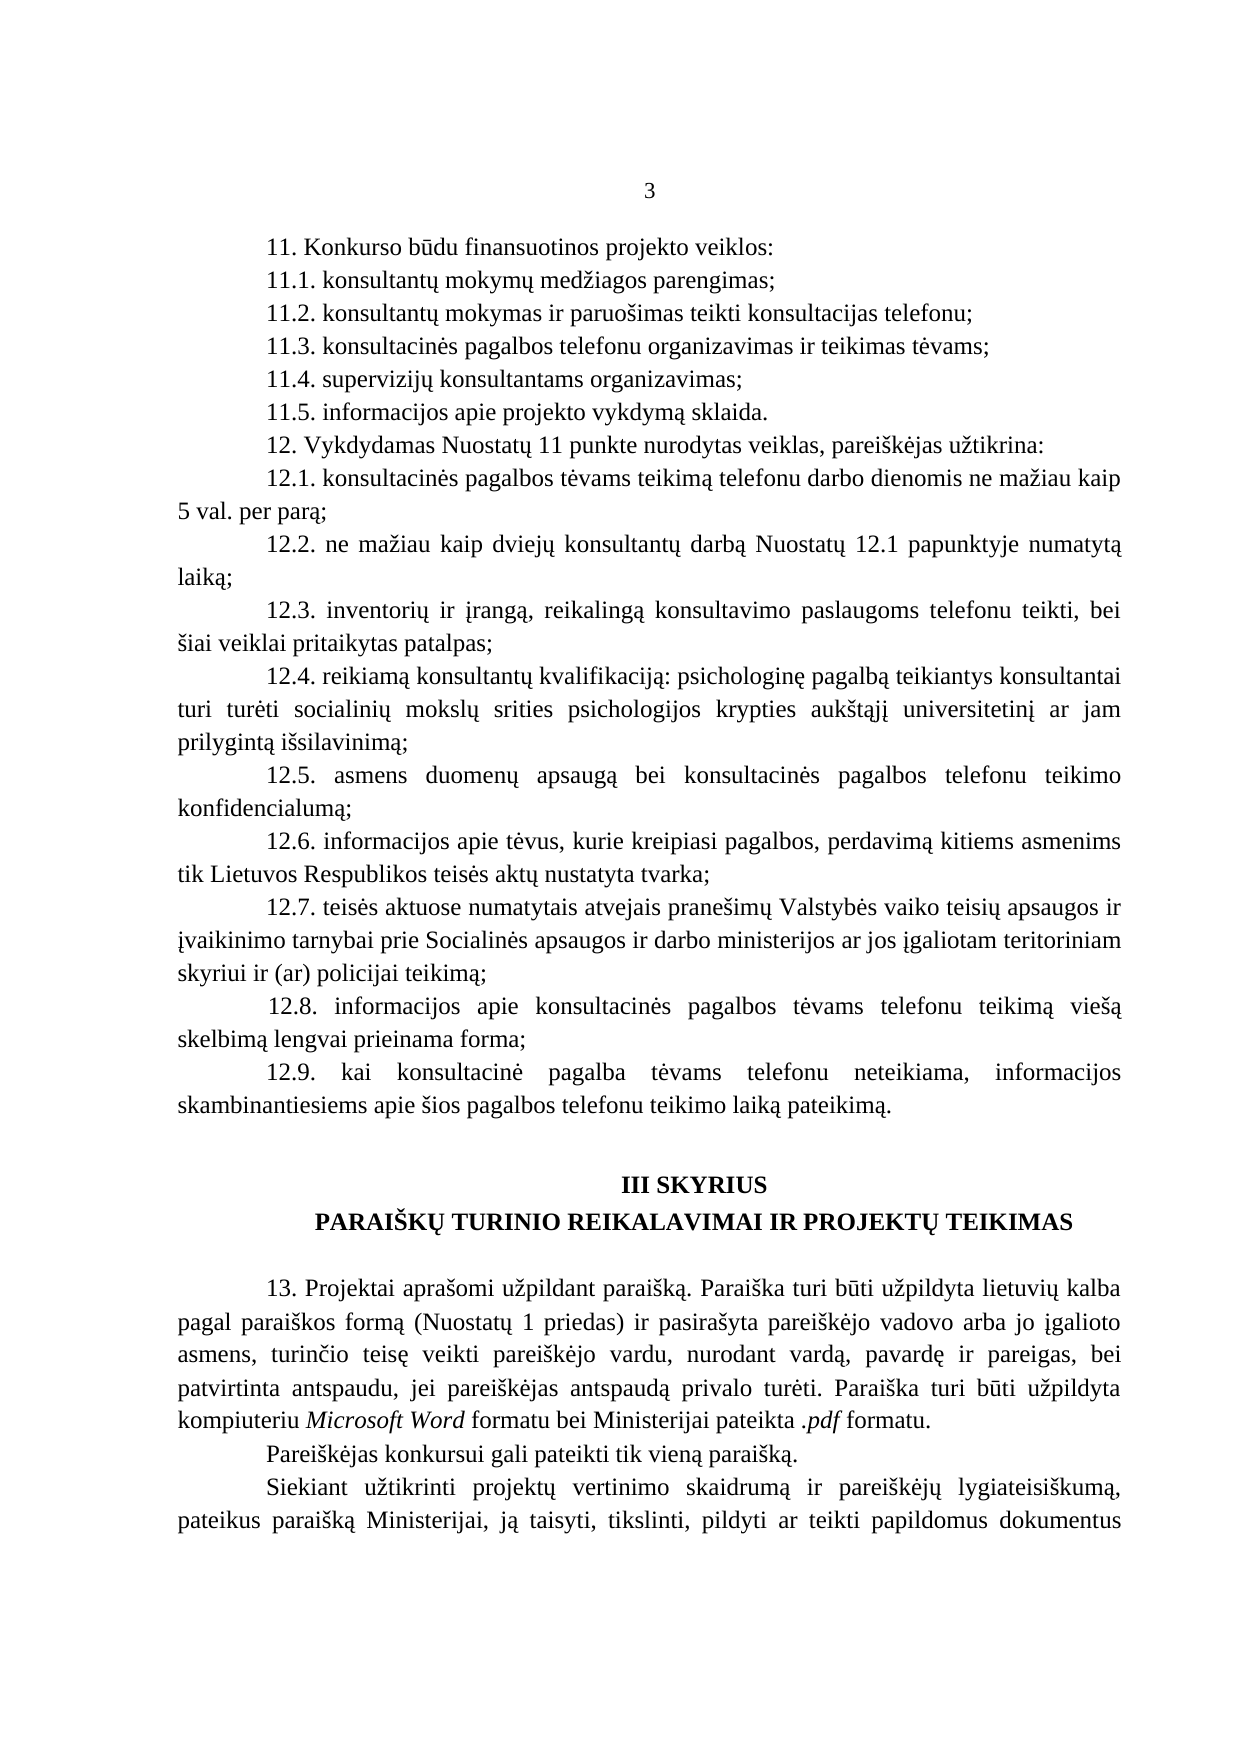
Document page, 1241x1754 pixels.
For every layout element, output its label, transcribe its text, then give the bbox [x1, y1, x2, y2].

text 13. Projektai aprašomi užpildant paraišką. Paraiška turi būti užpildyta lietuvių kalba pagal paraiškos formą (Nuostatų 1 priedas) ir pasirašyta pareiškėjo vadovo arba jo įgalioto asmens, turinčio teisę veikti pareiškėjo vardu, nurodant vardą, pavardę ir pareigas, bei patvirtinta antspaudu, jei pareiškėjas antspaudą privalo turėti. Paraiška turi būti užpildyta kompiuteriu Microsoft Word formatu bei Ministerijai pateikta .pdf formatu. [177, 1273, 1122, 1434]
text 11.1. konsultantų mokymų medžiagos parengimas; [177, 265, 1122, 294]
text 11.4. supervizijų konsultantams organizavimas; [177, 364, 1122, 393]
text 12.2. ne mažiau kaip dviejų konsultantų darbą Nuostatų 12.1 papunktyje numatytą laiką; [177, 529, 1122, 591]
text 11. Konkurso būdu finansuotinos projekto veiklos: [177, 232, 1122, 261]
text Pareiškėjas konkursui gali pateikti tik vieną paraišką. [177, 1439, 1122, 1467]
text 12.1. konsultacinės pagalbos tėvams teikimą telefonu darbo dienomis ne mažiau kaip 5 val. per parą; [177, 463, 1122, 525]
text 11.5. informacijos apie projekto vykdymą sklaida. [177, 397, 1122, 426]
text PARAIŠKŲ TURINIO REIKALAVIMAI IR PROJEKTŲ TEIKIMAS [177, 1198, 1122, 1236]
text 12.7. teisės aktuose numatytais atvejais pranešimų Valstybės vaiko teisių apsaugos ir įvaikinimo tarnybai prie Socialinės apsaugos ir darbo ministerijos ar jos įgaliotam teritoriniam skyriui ir (ar) policijai teikimą; [177, 892, 1122, 987]
text 12.5. asmens duomenų apsaugą bei konsultacinės pagalbos telefonu teikimo konfidencialumą; [177, 760, 1122, 822]
text 11.2. konsultantų mokymas ir paruošimas teikti konsultacijas telefonu; [177, 298, 1122, 327]
text 12.9. kai konsultacinė pagalba tėvams telefonu neteikiama, informacijos skambinantiesiems apie šios pagalbos telefonu teikimo laiką pateikimą. [177, 1057, 1122, 1119]
text 12.3. inventorių ir įrangą, reikalingą konsultavimo paslaugoms telefonu teikti, bei šiai veiklai pritaikytas patalpas; [177, 595, 1122, 657]
text 12.6. informacijos apie tėvus, kurie kreipiasi pagalbos, perdavimą kitiems asmenims tik Lietuvos Respublikos teisės aktų nustatyta tvarka; [177, 826, 1122, 888]
text Siekiant užtikrinti projektų vertinimo skaidrumą ir pareiškėjų lygiateisiškumą, pateikus paraišką Ministerijai, ją taisyti, tikslinti, pildyti ar teikti papildomus dokumentus [177, 1472, 1122, 1533]
text 12. Vykdydamas Nuostatų 11 punkte nurodytas veiklas, pareiškėjas užtikrina: [177, 430, 1122, 459]
text 11.3. konsultacinės pagalbos telefonu organizavimas ir teikimas tėvams; [177, 331, 1122, 360]
text 12.8. informacijos apie konsultacinės pagalbos tėvams telefonu teikimą viešą skelbimą lengvai prieinama forma; [177, 991, 1122, 1053]
text III SKYRIUS [177, 1161, 1122, 1198]
text 12.4. reikiamą konsultantų kvalifikaciją: psichologinę pagalbą teikiantys konsultantai turi turėti socialinių mokslų srities psichologijos krypties aukštąjį universitetinį ar jam prilygintą išsilavinimą; [177, 661, 1122, 756]
